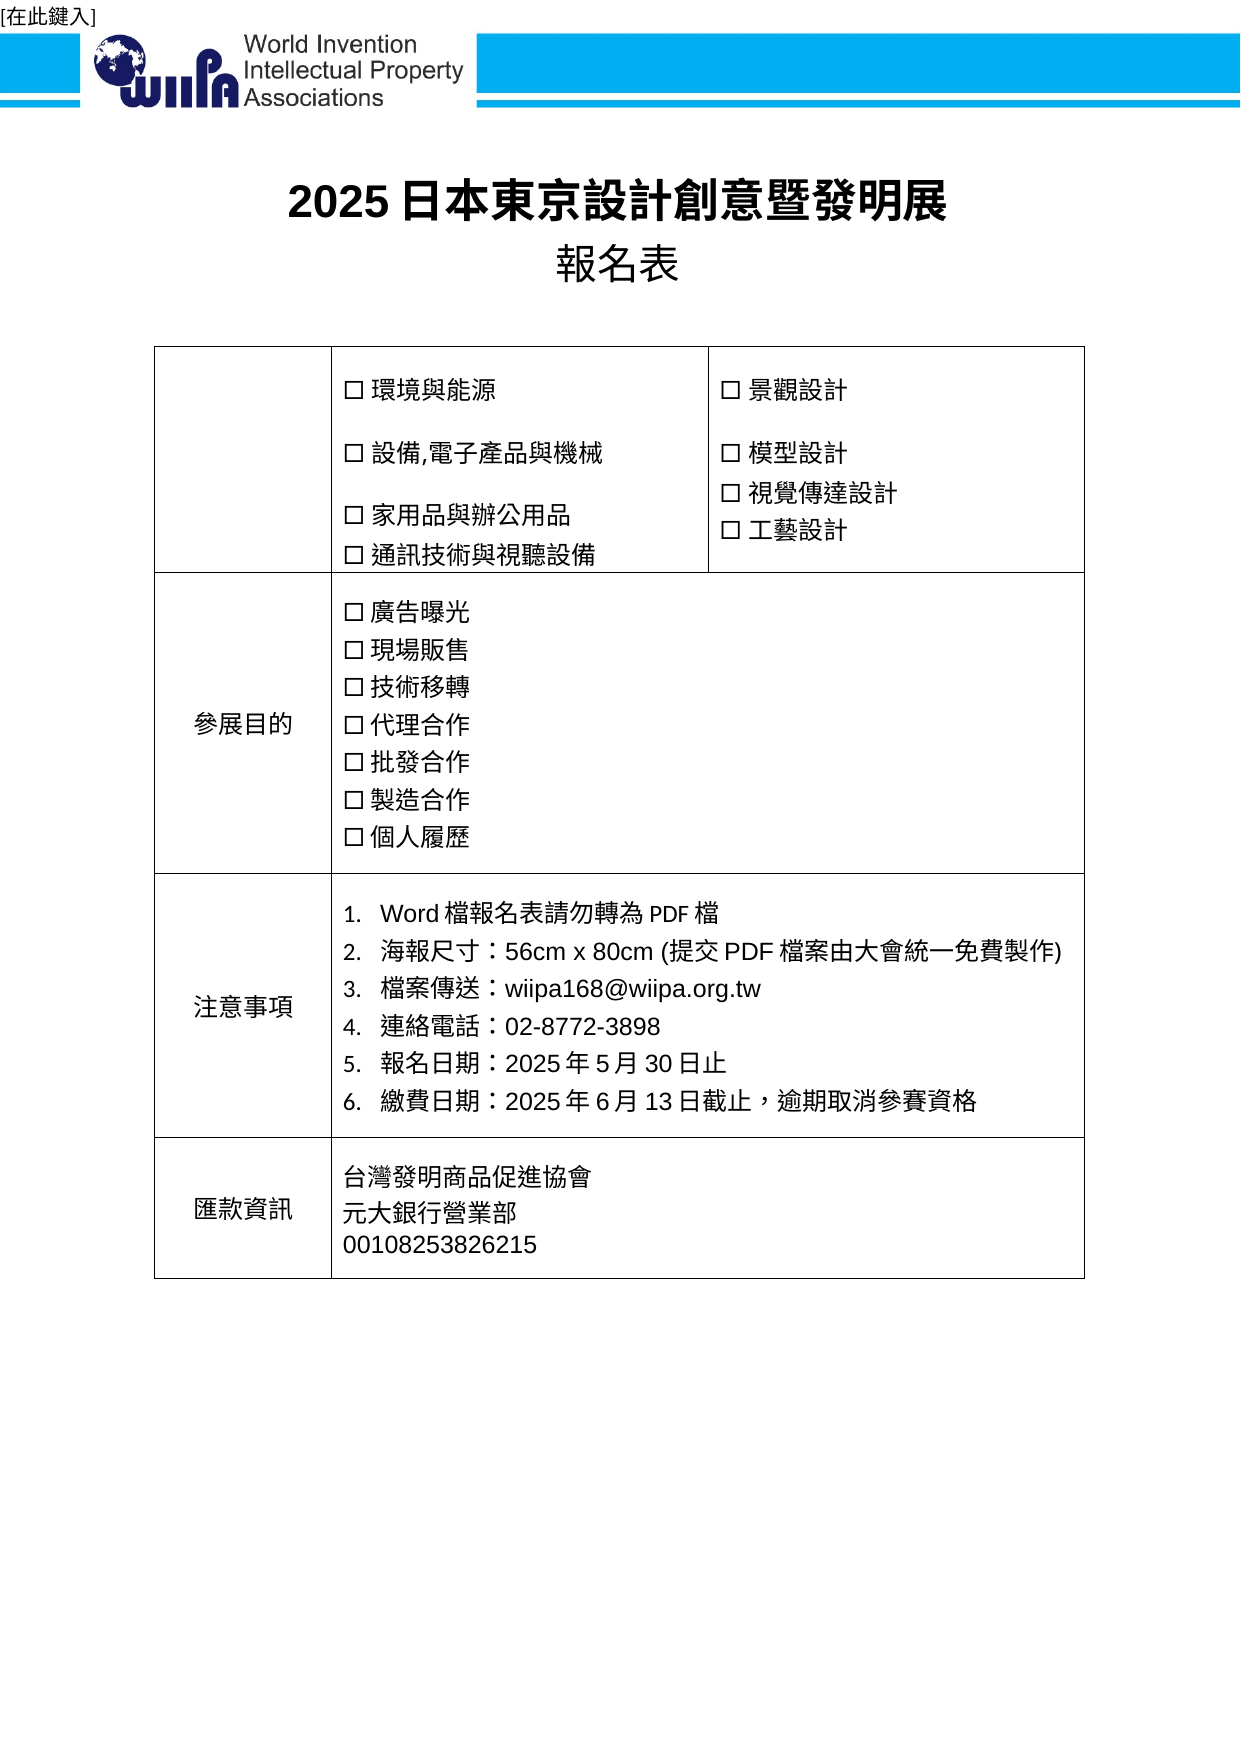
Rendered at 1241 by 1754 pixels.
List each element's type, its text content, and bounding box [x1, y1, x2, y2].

table_header [155, 347, 331, 572]
table_header  景觀設計  模型設計  視覺傳達設計  工藝設計 [709, 347, 1084, 572]
table_cell 匯款資訊 [155, 1138, 331, 1278]
table_cell  廣告曝光  現場販售  技術移轉  代理合作  批發合作  製造合作  個人履歷 [332, 573, 1084, 873]
table_cell 參展目的 [155, 573, 331, 873]
table_cell 台灣發明商品促進協會 元大銀行營業部 00108253826215 [332, 1138, 1084, 1278]
table_cell Word檔報名表請勿轉為PDF檔 海報尺寸：56cm x 80cm (提交PDF檔案由大會統一免費製作) 檔案傳送：wiipa168@wiipa.org.tw 連絡電話：02-8772-3898 報名日期：2025年5月30日止 繳費日期：2025年6月13日截止，逾期取消參賽資格 [332, 874, 1084, 1137]
table_header  環境與能源  設備,電子產品與機械  家用品與辦公用品  通訊技術與視聽設備 [332, 347, 708, 572]
table_cell 注意事項 [155, 874, 331, 1137]
